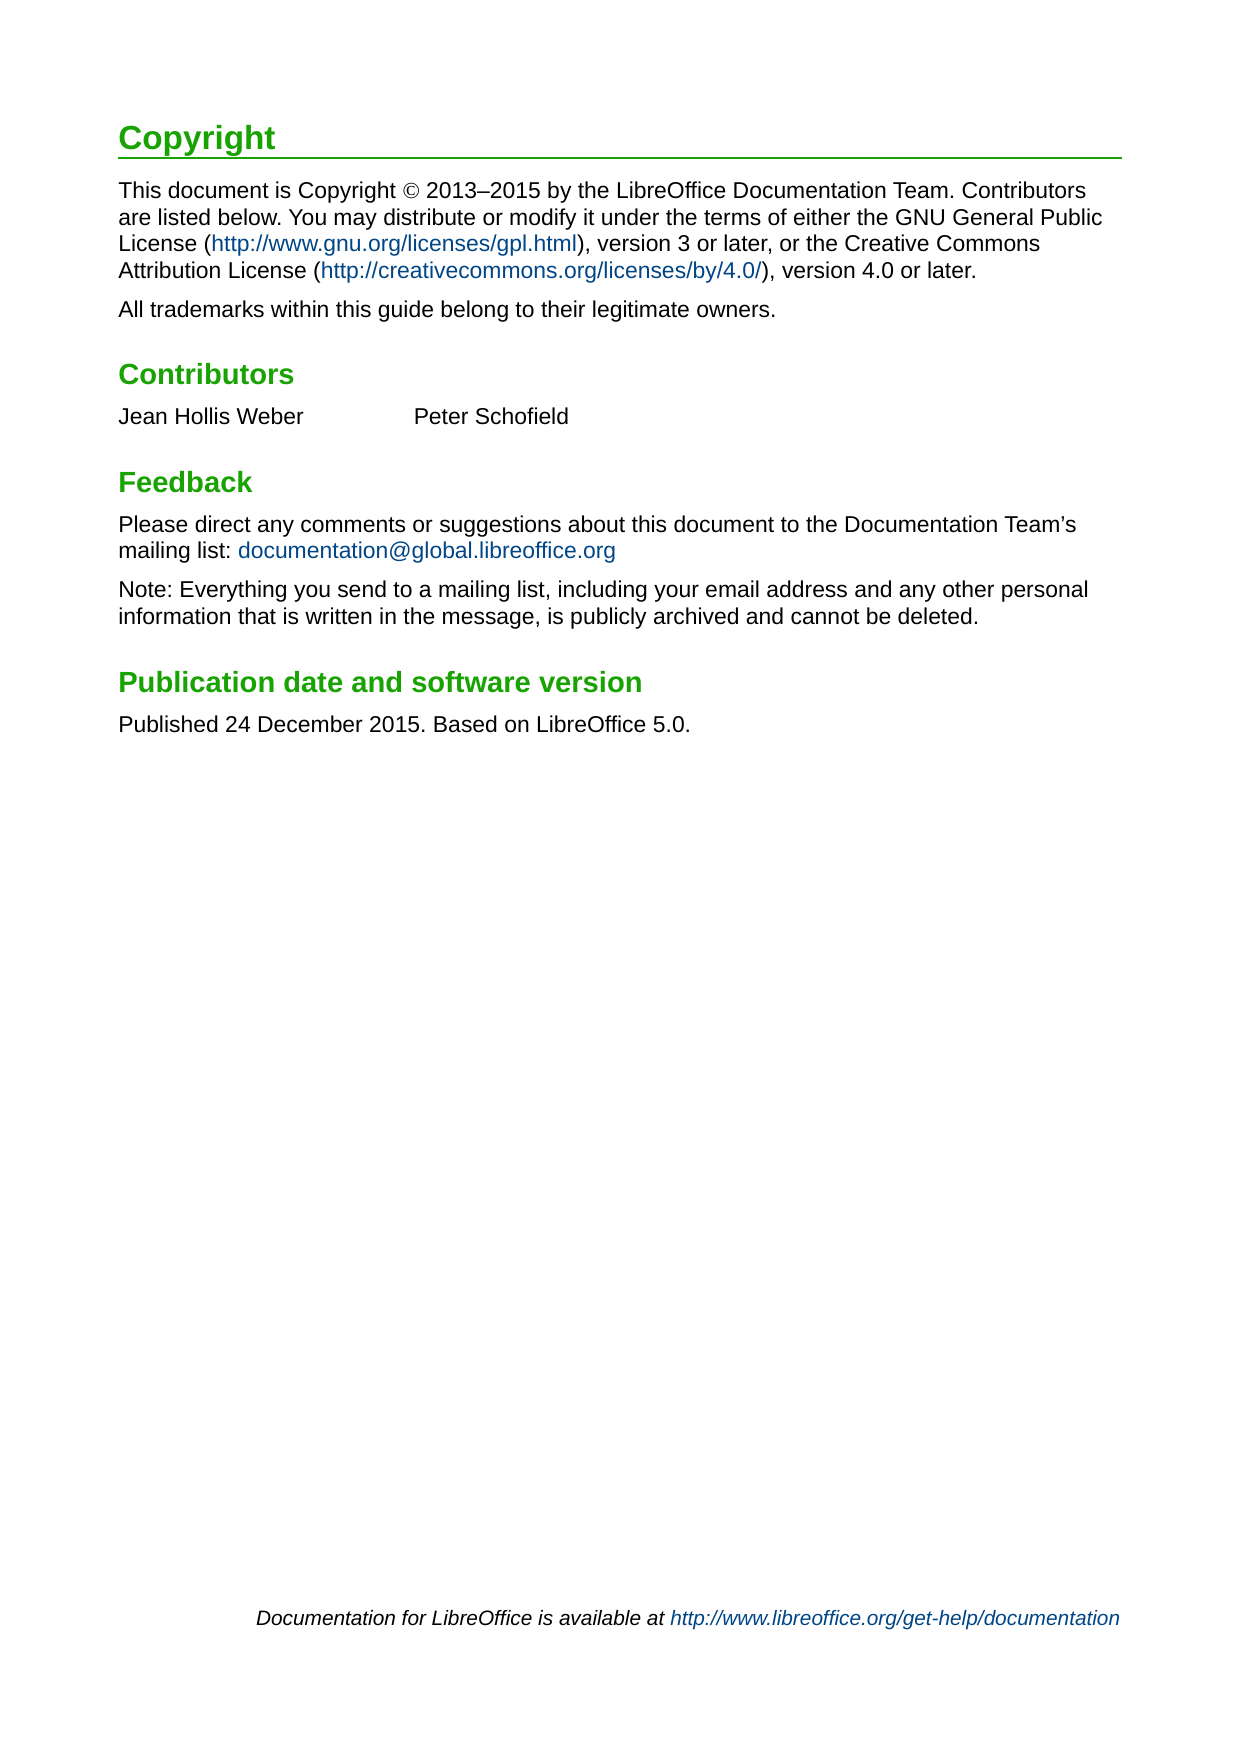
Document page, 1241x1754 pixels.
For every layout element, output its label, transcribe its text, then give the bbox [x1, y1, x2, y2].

text This document is Copyright © 2013–2015 by the LibreOffice Documentation Team. Contributors are listed below. You may distribute or modify it under the terms of either the GNU General Public License (http://www.gnu.org/licenses/gpl.html), version 3 or later, or the Creative Commons Attribution License (http://creativecommons.org/licenses/by/4.0/), version 4.0 or later. [118, 177, 1122, 283]
text Note: Everything you send to a mailing list, including your email address and any other personal information that is written in the message, is publicly archived and cannot be deleted. [118, 576, 1122, 629]
subtitle Copyright [118, 118, 1122, 157]
text All trademarks within this guide belong to their legitimate owners. [118, 296, 1122, 322]
subtitle Publication date and software version [118, 664, 1122, 698]
subtitle Feedback [118, 465, 1122, 499]
subtitle Contributors [118, 357, 1122, 391]
text Please direct any comments or suggestions about this document to the Documentation Team’s mailing list: documentation@global.libreoffice.org [118, 511, 1122, 564]
text Published 24 December 2015. Based on LibreOffice 5.0. [118, 711, 1122, 737]
text Jean Hollis Weber Peter Schofield [118, 403, 1122, 430]
